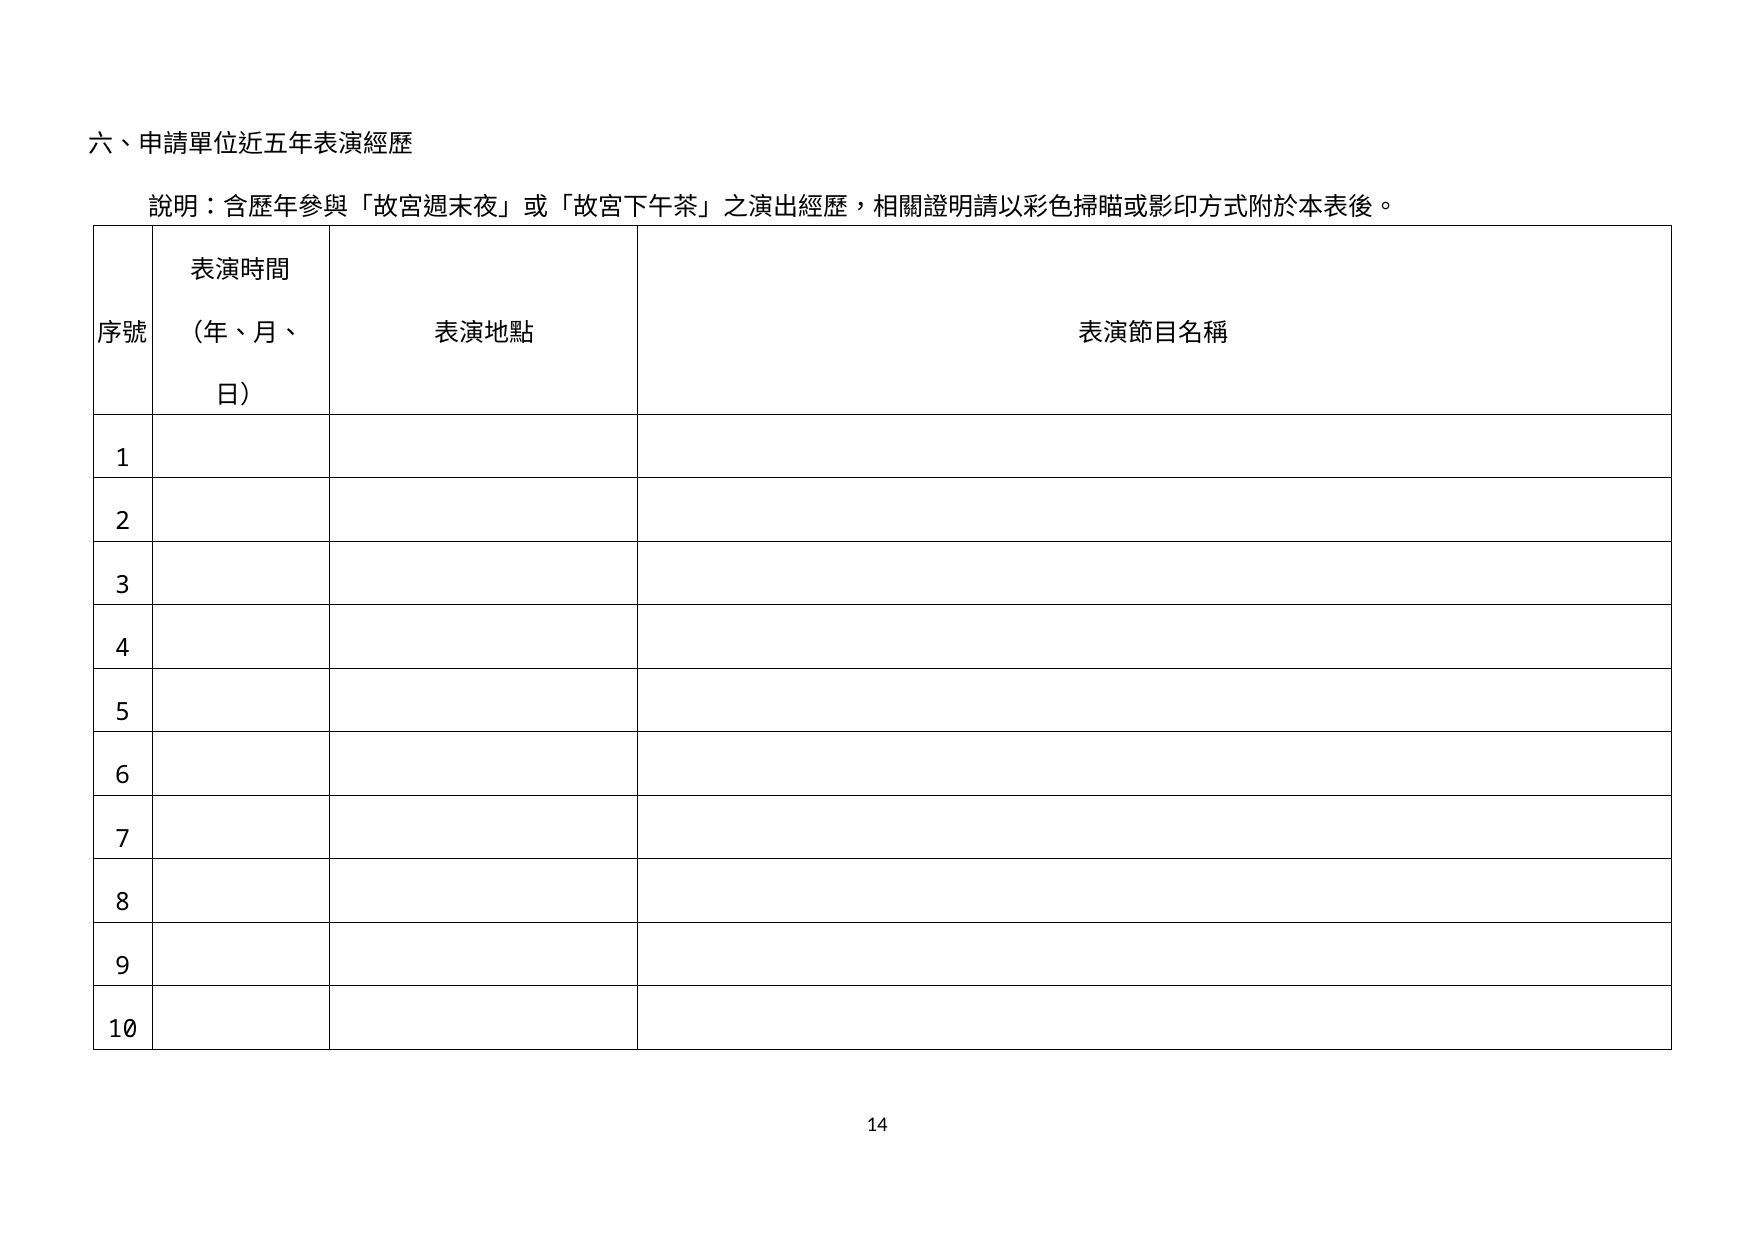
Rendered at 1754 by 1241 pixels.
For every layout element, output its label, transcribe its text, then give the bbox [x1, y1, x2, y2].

table_cell [638, 796, 1671, 858]
table_cell [153, 415, 329, 477]
table_cell [638, 986, 1671, 1049]
table_cell [330, 923, 637, 985]
table_cell [638, 923, 1671, 985]
table_cell 10 [94, 986, 152, 1049]
table_cell [153, 923, 329, 985]
table_cell 9 [94, 923, 152, 985]
table_cell [153, 732, 329, 795]
table_cell [330, 542, 637, 604]
table_cell [638, 732, 1671, 795]
table_header 表演時間 （年、月、日） [153, 226, 329, 413]
table_cell [330, 415, 637, 477]
table_cell 5 [94, 669, 152, 731]
table_cell [638, 478, 1671, 541]
table_header 表演地點 [330, 226, 637, 413]
table_cell [153, 986, 329, 1049]
table_cell [638, 415, 1671, 477]
table_cell 4 [94, 605, 152, 668]
table_cell [330, 796, 637, 858]
table_cell [330, 605, 637, 668]
table_cell [330, 732, 637, 795]
table_cell [153, 859, 329, 922]
table_cell [330, 859, 637, 922]
table_cell [153, 478, 329, 541]
table_cell 2 [94, 478, 152, 541]
table_cell [638, 669, 1671, 731]
text 六、申請單位近五年表演經歷 [89, 100, 1665, 162]
table_cell 6 [94, 732, 152, 795]
text 說明：含歷年參與「故宮週末夜」或「故宮下午茶」之演出經歷，相關證明請以彩色掃瞄或影印方式附於本表後。 [89, 162, 1665, 225]
table_cell [330, 478, 637, 541]
table_cell 8 [94, 859, 152, 922]
table_cell [638, 605, 1671, 668]
table_header 表演節目名稱 [638, 226, 1671, 413]
table_header 序號 [94, 226, 152, 413]
table_cell 3 [94, 542, 152, 604]
table_cell 1 [94, 415, 152, 477]
table_cell [638, 542, 1671, 604]
table_cell [153, 796, 329, 858]
table_cell [330, 986, 637, 1049]
table_cell [153, 605, 329, 668]
table_cell [638, 859, 1671, 922]
table_cell [330, 669, 637, 731]
table_cell [153, 542, 329, 604]
table_cell 7 [94, 796, 152, 858]
table_cell [153, 669, 329, 731]
